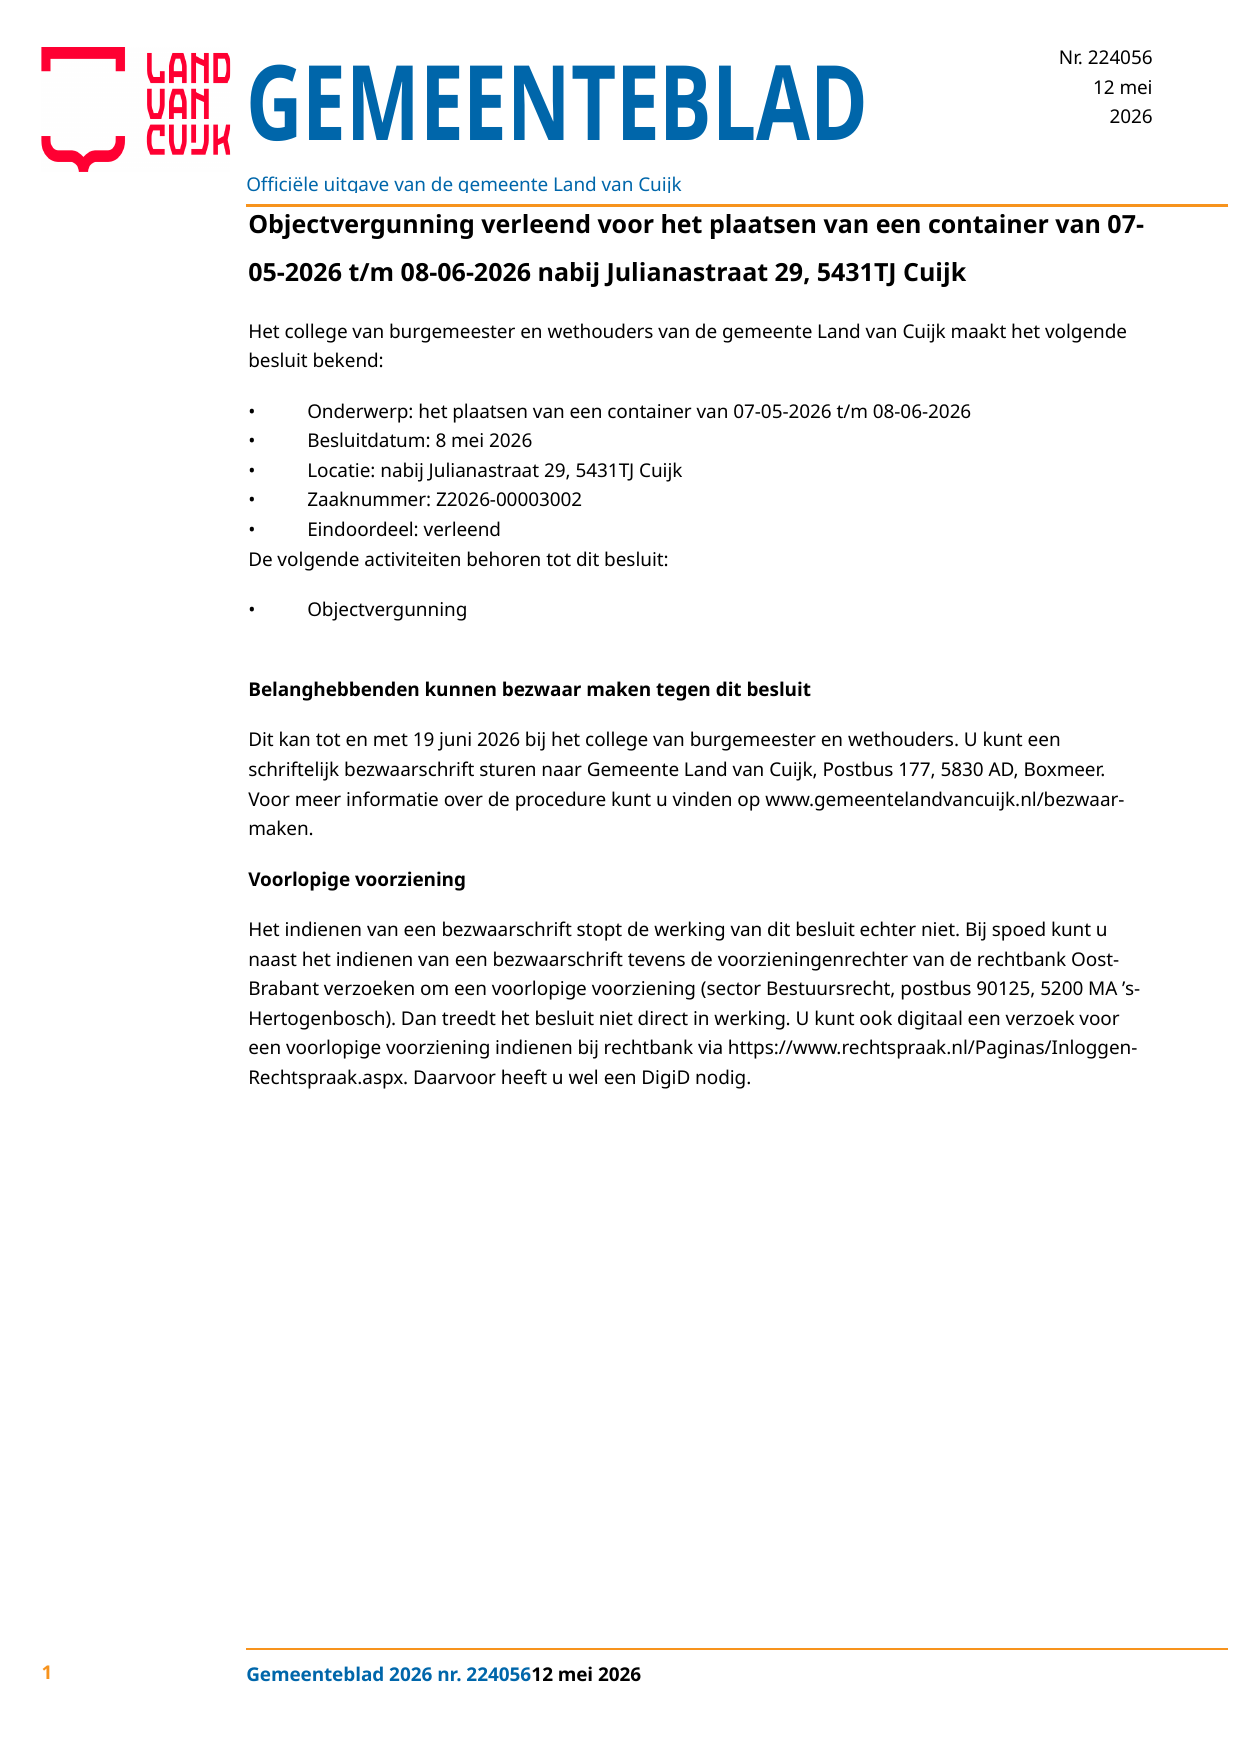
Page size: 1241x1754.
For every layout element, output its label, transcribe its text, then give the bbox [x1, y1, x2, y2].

list Objectvergunning [248, 596, 1152, 622]
text Belanghebbenden kunnen bezwaar maken tegen dit besluit [248, 676, 1152, 702]
list Eindoordeel: verleend [248, 516, 1152, 542]
text Dit kan tot en met 19 juni 2026 bij het college van burgemeester en wethouders. U kunt een schriftelijk bezwaarschrift sturen naar Gemeente Land van Cuijk, Postbus 177, 5830 AD, Boxmeer. Voor meer informatie over de procedure kunt u vinden op www.gemeentelandvancuijk.nl/bezwaar-maken. [248, 727, 1152, 841]
text Objectvergunning verleend voor het plaatsen van een container van 07-05-2026 t/m 08-06-2026 nabij Julianastraat 29, 5431TJ Cuijk [248, 207, 1152, 288]
text Voorlopige voorziening [248, 866, 1152, 892]
text De volgende activiteiten behoren tot dit besluit: [248, 546, 1152, 572]
list Zaaknummer: Z2026-00003002 [248, 487, 1152, 512]
list Besluitdatum: 8 mei 2026 [248, 427, 1152, 453]
text Het college van burgemeester en wethouders van de gemeente Land van Cuijk maakt het volgende besluit bekend: [248, 318, 1152, 373]
text Het indienen van een bezwaarschrift stopt de werking van dit besluit echter niet. Bij spoed kunt u naast het indienen van een bezwaarschrift tevens de voorzieningenrechter van de rechtbank Oost-Brabant verzoeken om een voorlopige voorziening (sector Bestuursrecht, postbus 90125, 5200 MA ’s-Hertogenbosch). Dan treedt het besluit niet direct in werking. U kunt ook digitaal een verzoek voor een voorlopige voorziening indienen bij rechtbank via https://www.rechtspraak.nl/Paginas/Inloggen-Rechtspraak.aspx. Daarvoor heeft u wel een DigiD nodig. [248, 916, 1152, 1090]
list Locatie: nabij Julianastraat 29, 5431TJ Cuijk [248, 457, 1152, 483]
picture [41, 47, 231, 172]
list Onderwerp: het plaatsen van een container van 07-05-2026 t/m 08-06-2026 [248, 398, 1152, 424]
